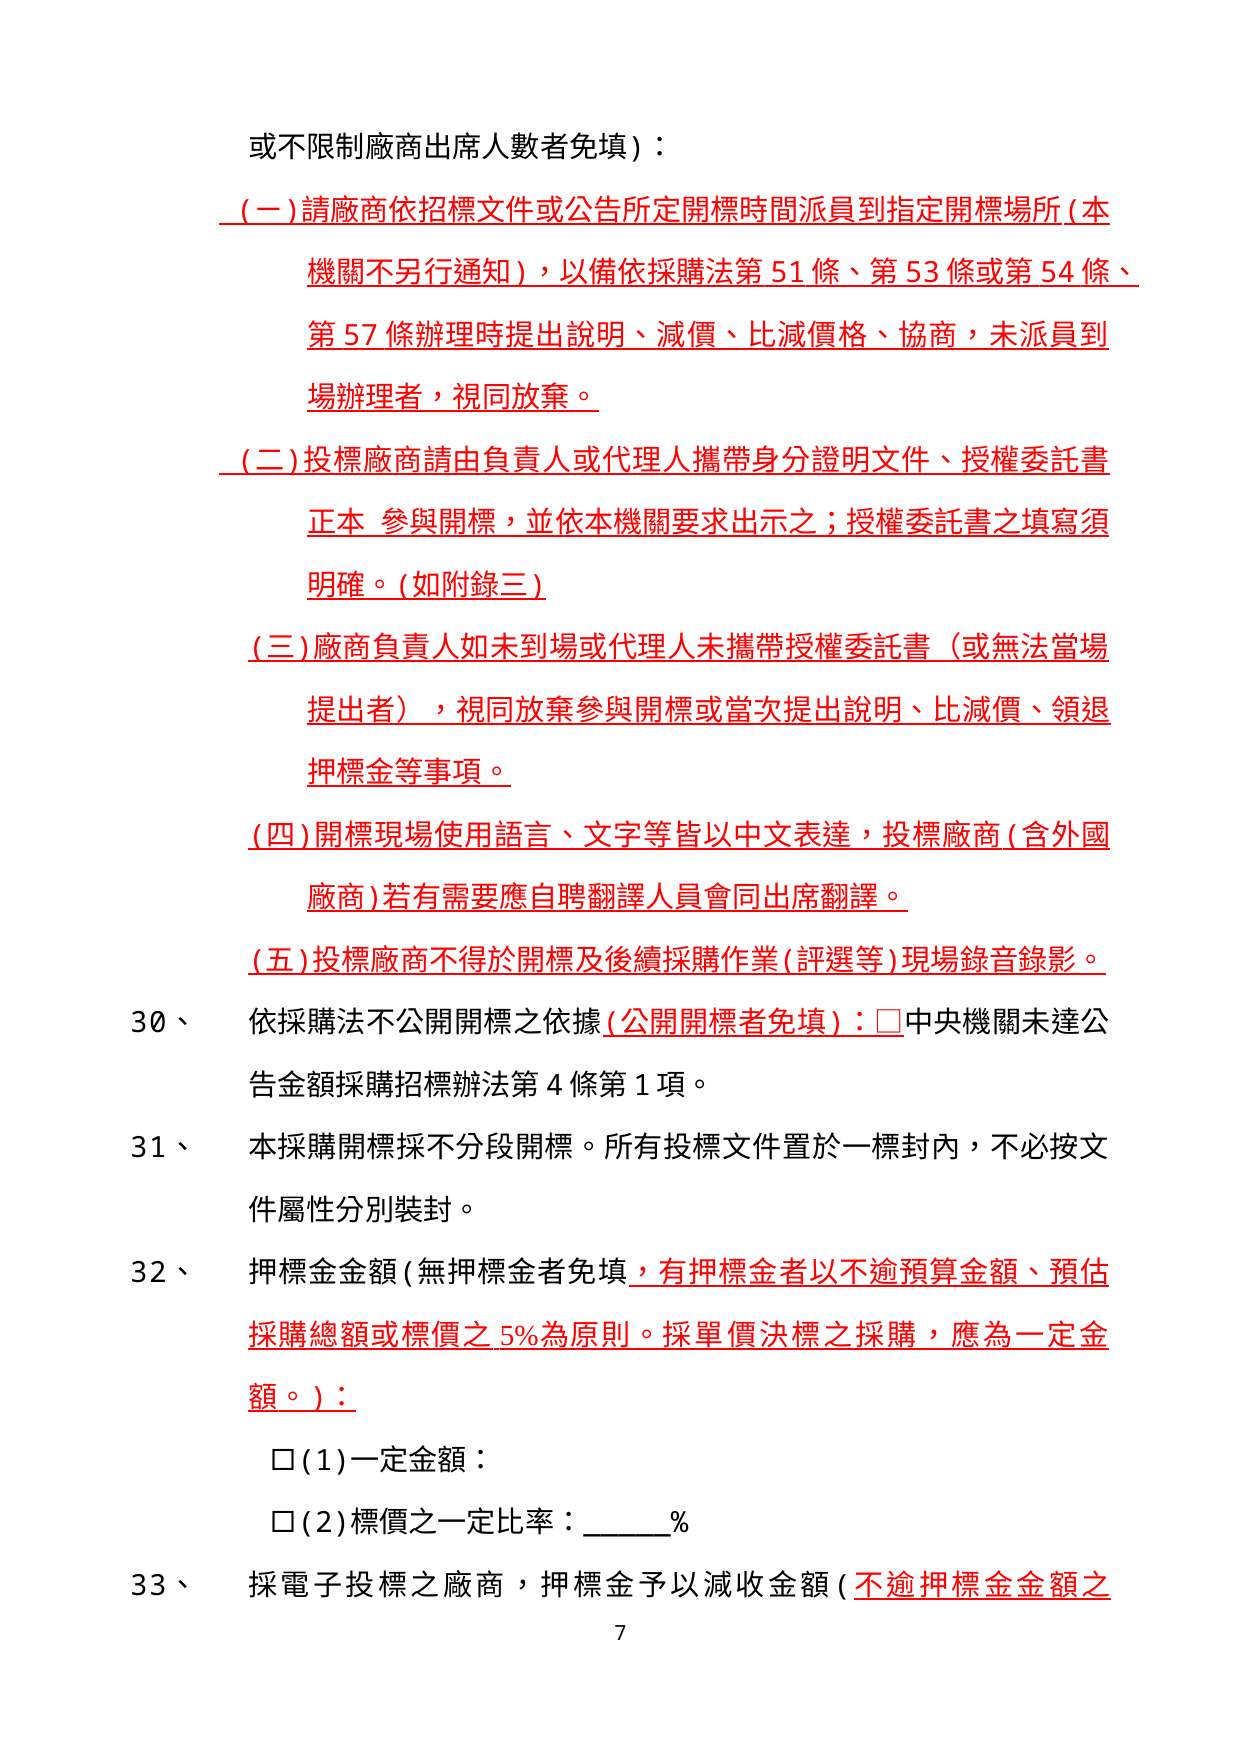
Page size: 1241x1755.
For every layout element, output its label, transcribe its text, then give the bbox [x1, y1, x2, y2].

text (2)標價之一定比率：_____% [130, 1478, 1110, 1541]
text (四)開標現場使用語言、文字等皆以中文表達，投標廠商(含外國廠商)若有需要應自聘翻譯人員會同出席翻譯。 [248, 791, 1110, 916]
text (五)投標廠商不得於開標及後續採購作業(評選等)現場錄音錄影。 [248, 916, 1110, 978]
text 正本 參與開標，並依本機關要求出示之；授權委託書之填寫須明確。(如附錄三) [219, 475, 1110, 603]
list 本採購開標採不分段開標。所有投標文件置於一標封內，不必按文件屬性分別裝封。 [130, 1103, 1110, 1228]
text (ㄧ)請廠商依招標文件或公告所定開標時間派員到指定開標場所(本機關不另行通知)，以備依採購法第51條、第53條或第54條、第57條辦理時提出說明、減價、比減價格、協商，未派員到場辦理者，視同放棄。 [219, 166, 1110, 416]
text (­二)投標廠商請由負責人或代理人攜帶身分證明文件、授權委託書 [219, 416, 1110, 473]
text (1)一定金額： [130, 1416, 1110, 1478]
list 押標金金額(無押標金者免填，有押標金者以不逾預算金額、預估採購總額或標價之5%為原則。採單價決標之採購，應為一定金額。)： [130, 1228, 1110, 1416]
list 或不限制廠商出席人數者免填)： [130, 103, 1110, 166]
list 依採購法不公開開標之依據(公開開標者免填)：□中央機關未達公告金額採購招標辦法第4條第1項。 [130, 978, 1110, 1103]
text (三)廠商負責人如未到場或代理人未攜帶授權委託書（或無法當場提出者），視同放棄參與開標或當次提出說明、比減價、領退押標金等事項。 [248, 603, 1110, 791]
list 採電子投標之廠商，押標金予以減收金額(不逾押標金金額之 [130, 1541, 1110, 1603]
